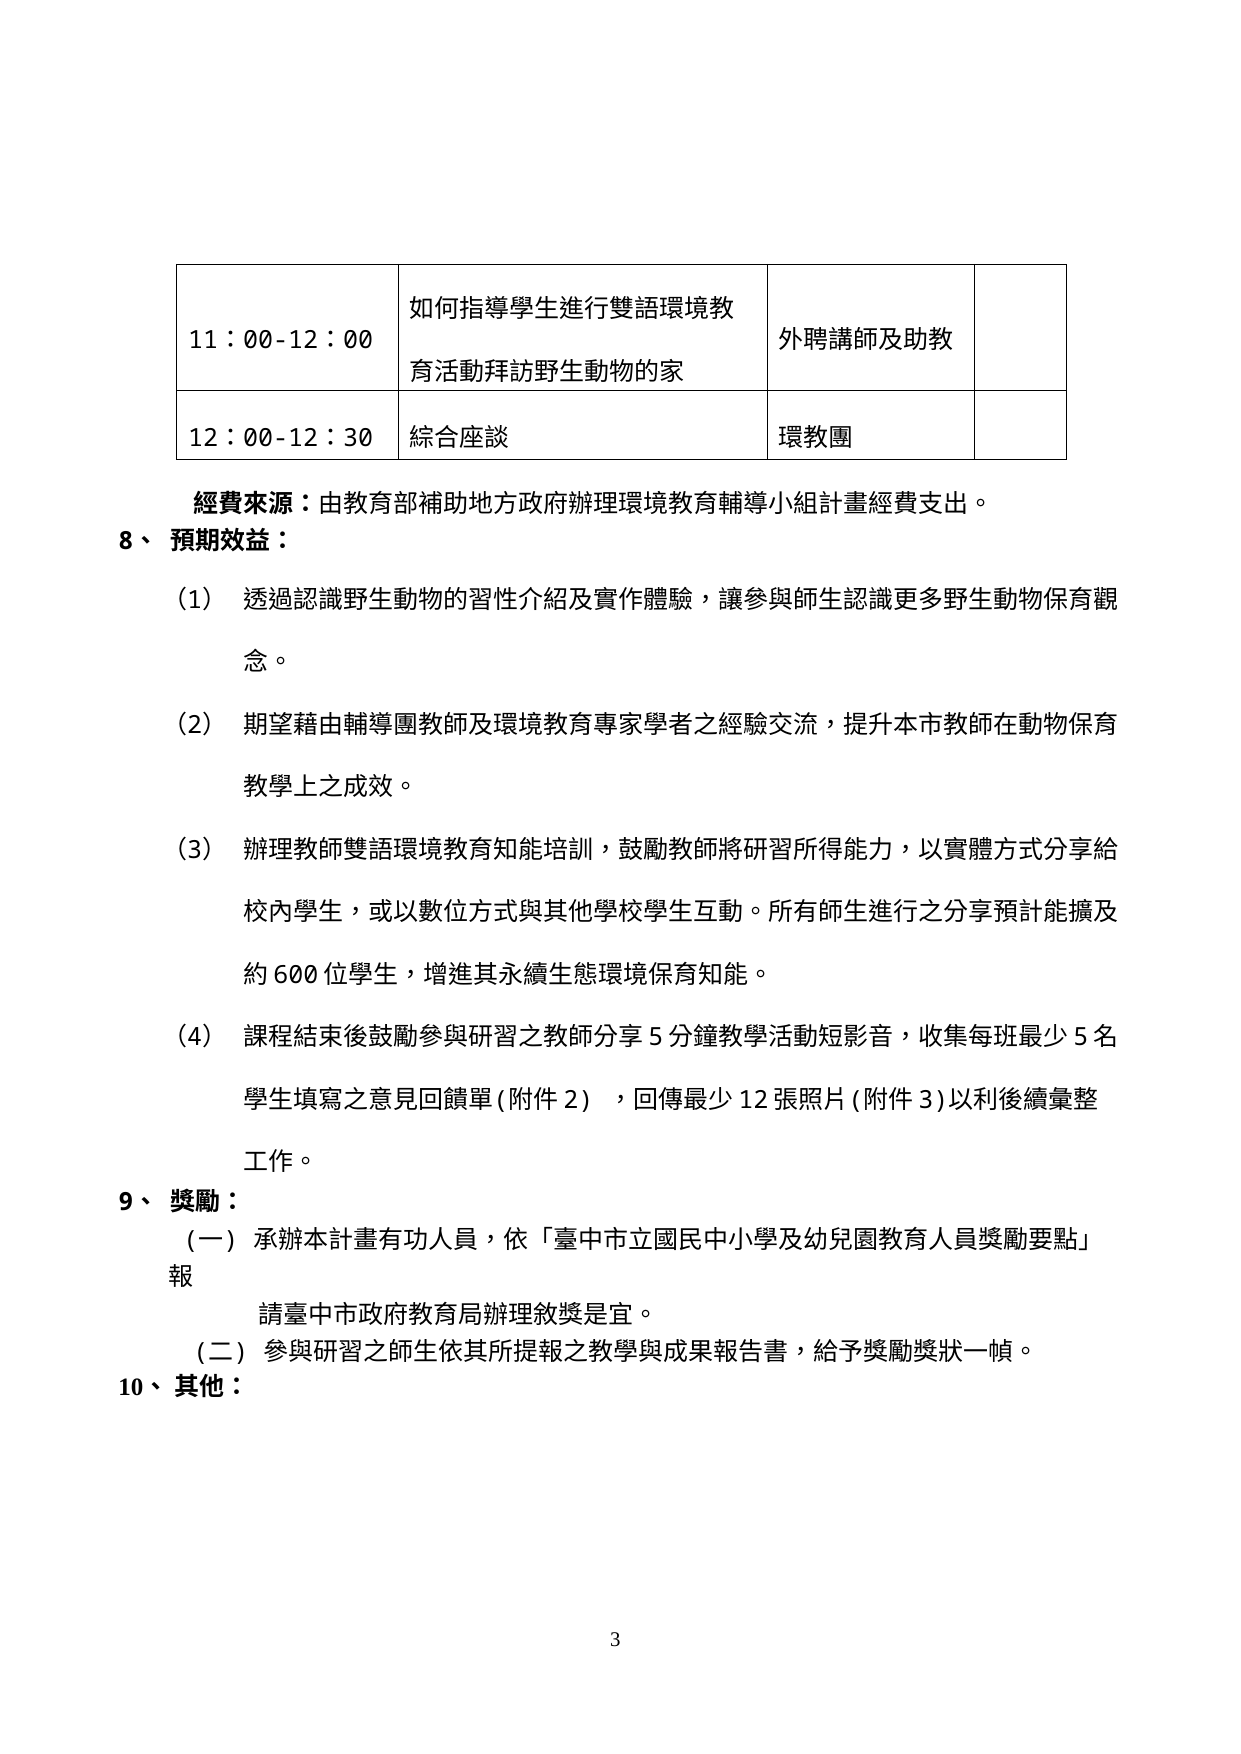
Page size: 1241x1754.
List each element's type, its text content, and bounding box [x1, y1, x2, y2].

table_cell 如何指導學生進行雙語環境教育活動拜訪野生動物的家 [399, 265, 767, 390]
table_cell [975, 391, 1066, 459]
table_cell 12：00-12：30 [177, 391, 398, 459]
list 期望藉由輔導團教師及環境教育專家學者之經驗交流，提升本市教師在動物保育教學上之成效。 [162, 681, 1122, 806]
table_cell 環教團 [768, 391, 974, 459]
list 其他： [118, 1368, 1122, 1402]
list 辦理教師雙語環境教育知能培訓，鼓勵教師將研習所得能力，以實體方式分享給校內學生，或以數位方式與其他學校學生互動。所有師生進行之分享預計能擴及約600位學生，增進其永續生態環境保育知能。 [162, 806, 1122, 993]
table_cell 綜合座談 [399, 391, 767, 459]
text (一) 承辦本計畫有功人員，依「臺中市立國民中小學及幼兒園教育人員獎勵要點」報 [168, 1218, 1122, 1293]
text 經費來源：由教育部補助地方政府辦理環境教育輔導小組計畫經費支出。 [118, 460, 1122, 522]
list 透過認識野生動物的習性介紹及實作體驗，讓參與師生認識更多野生動物保育觀念。 [162, 556, 1122, 681]
text (二) 參與研習之師生依其所提報之教學與成果報告書，給予獎勵獎狀一幀。 [118, 1331, 1122, 1368]
text 請臺中市政府教育局辦理敘獎是宜。 [168, 1293, 1122, 1331]
list 獎勵： [118, 1181, 1122, 1218]
list 課程結束後鼓勵參與研習之教師分享5分鐘教學活動短影音，收集每班最少5名學生填寫之意見回饋單(附件2) ，回傳最少12張照片(附件3)以利後續彙整工作。 [162, 993, 1122, 1181]
list 預期效益： [118, 522, 1122, 556]
table_cell 11：00-12：00 [177, 265, 398, 390]
table_cell 外聘講師及助教 [768, 265, 974, 390]
table_cell [975, 265, 1066, 390]
